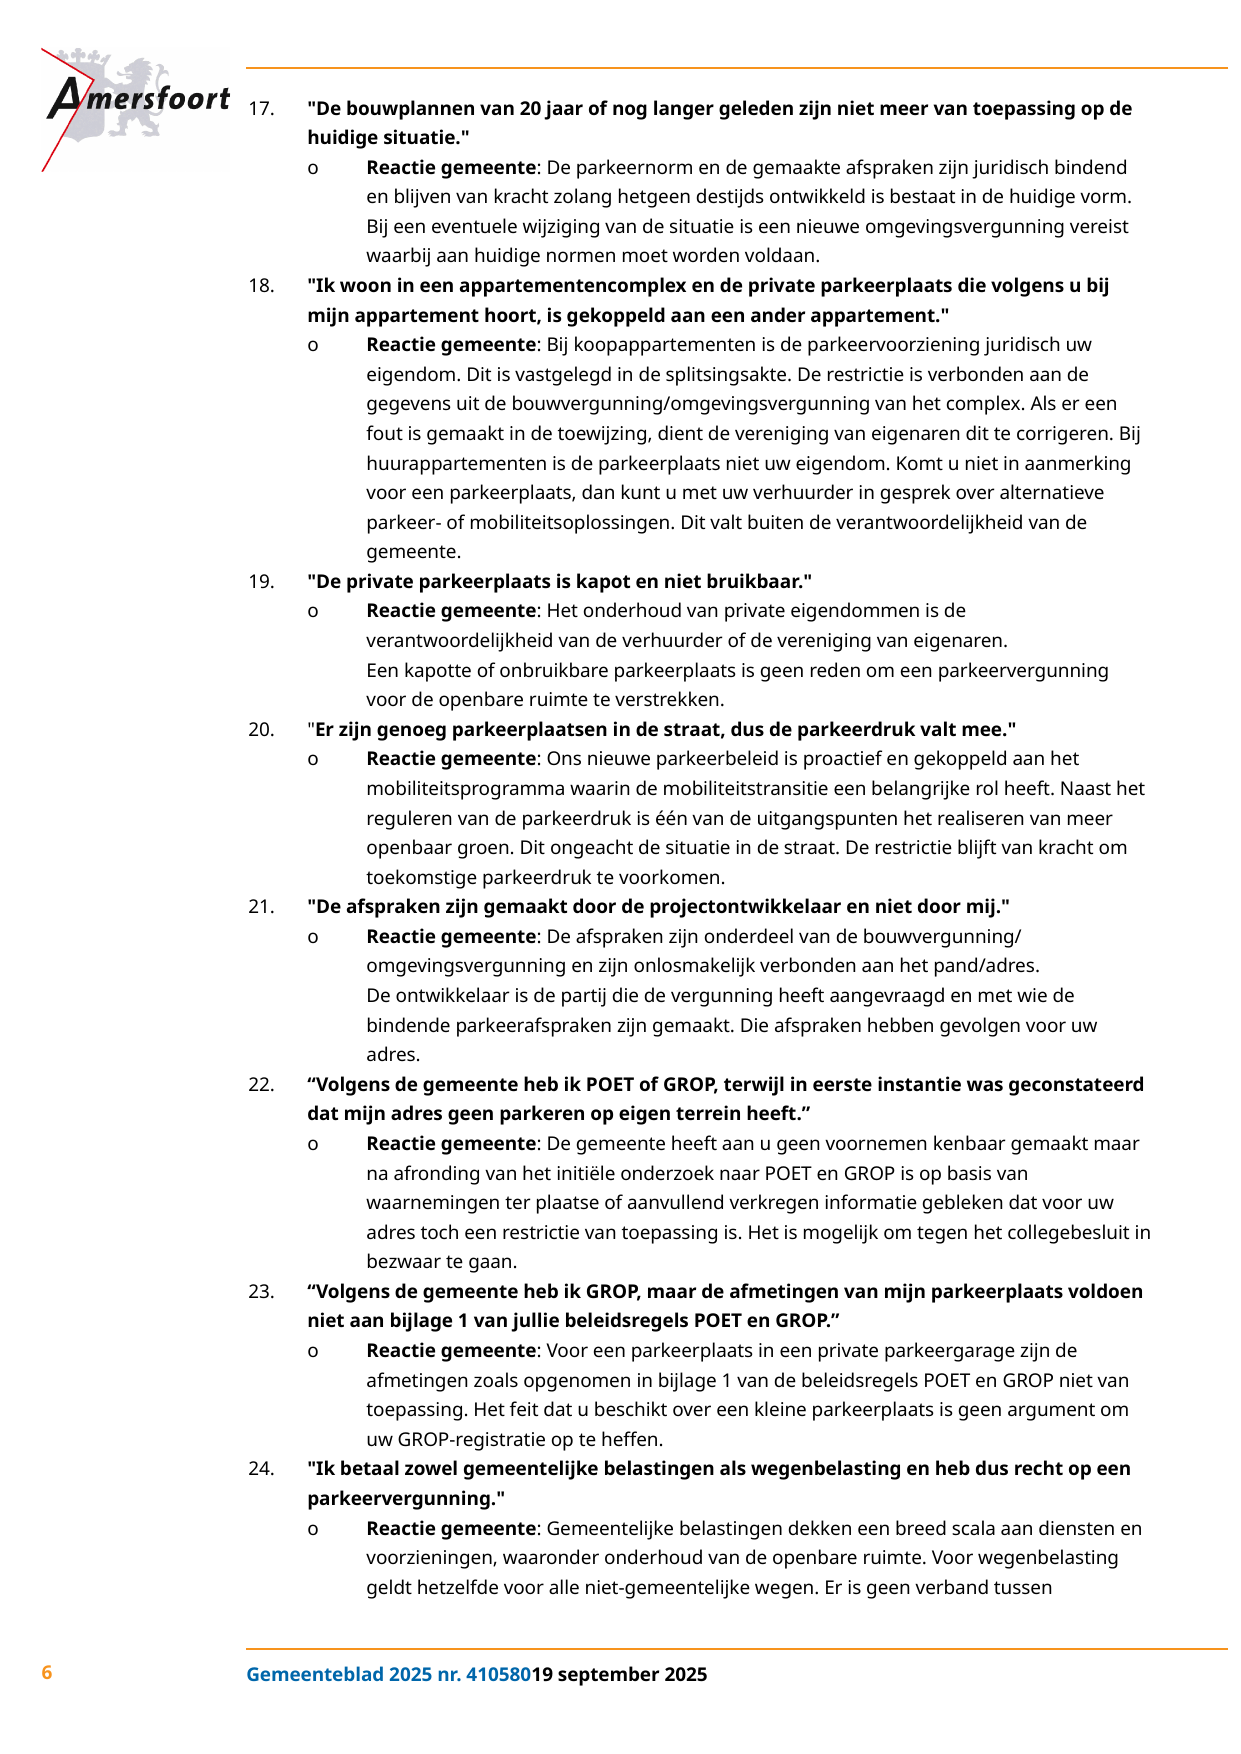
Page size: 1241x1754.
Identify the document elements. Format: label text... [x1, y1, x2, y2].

list "Ik woon in een appartementencomplex en de private parkeerplaats die volgens u bij mijn appartement hoort, is gekoppeld aan een ander appartement." [248, 272, 1152, 328]
list Reactie gemeente: Bij koopappartementen is de parkeervoorziening juridisch uw eigendom. Dit is vastgelegd in de splitsingsakte. De restrictie is verbonden aan de gegevens uit de bouwvergunning/omgevingsvergunning van het complex. Als er een fout is gemaakt in de toewijzing, dient de vereniging van eigenaren dit te corrigeren. Bij huurappartementen is de parkeerplaats niet uw eigendom. Komt u niet in aanmerking voor een parkeerplaats, dan kunt u met uw verhuurder in gesprek over alternatieve parkeer- of mobiliteitsoplossingen. Dit valt buiten de verantwoordelijkheid van de gemeente. [307, 331, 1152, 564]
list Reactie gemeente: De gemeente heeft aan u geen voornemen kenbaar gemaakt maar na afronding van het initiële onderzoek naar POET en GROP is op basis van waarnemingen ter plaatse of aanvullend verkregen informatie gebleken dat voor uw adres toch een restrictie van toepassing is. Het is mogelijk om tegen het collegebesluit in bezwaar te gaan. [307, 1130, 1152, 1274]
list Reactie gemeente: Gemeentelijke belastingen dekken een breed scala aan diensten en voorzieningen, waaronder onderhoud van de openbare ruimte. Voor wegenbelasting geldt hetzelfde voor alle niet-gemeentelijke wegen. Er is geen verband tussen [307, 1515, 1152, 1600]
list Reactie gemeente: Het onderhoud van private eigendommen is de verantwoordelijkheid van de verhuurder of de vereniging van eigenaren. [307, 598, 1152, 653]
list Reactie gemeente: De afspraken zijn onderdeel van de bouwvergunning/ omgevingsvergunning en zijn onlosmakelijk verbonden aan het pand/adres. [307, 923, 1152, 978]
list Een kapotte of onbruikbare parkeerplaats is geen reden om een parkeervergunning voor de openbare ruimte te verstrekken. [307, 657, 1152, 712]
list Reactie gemeente: Voor een parkeerplaats in een private parkeergarage zijn de afmetingen zoals opgenomen in bijlage 1 van de beleidsregels POET en GROP niet van toepassing. Het feit dat u beschikt over een kleine parkeerplaats is geen argument om uw GROP-registratie op te heffen. [307, 1337, 1152, 1452]
list "Ik betaal zowel gemeentelijke belastingen als wegenbelasting en heb dus recht op een parkeervergunning." [248, 1456, 1152, 1511]
list “Volgens de gemeente heb ik POET of GROP, terwijl in eerste instantie was geconstateerd dat mijn adres geen parkeren op eigen terrein heeft.” [248, 1071, 1152, 1126]
list "Er zijn genoeg parkeerplaatsen in de straat, dus de parkeerdruk valt mee." [248, 716, 1152, 742]
list Reactie gemeente: De parkeernorm en de gemaakte afspraken zijn juridisch bindend en blijven van kracht zolang hetgeen destijds ontwikkeld is bestaat in de huidige vorm. Bij een eventuele wijziging van de situatie is een nieuwe omgevingsvergunning vereist waarbij aan huidige normen moet worden voldaan. [307, 154, 1152, 268]
list “Volgens de gemeente heb ik GROP, maar de afmetingen van mijn parkeerplaats voldoen niet aan bijlage 1 van jullie beleidsregels POET en GROP.” [248, 1278, 1152, 1333]
list De ontwikkelaar is de partij die de vergunning heeft aangevraagd en met wie de bindende parkeerafspraken zijn gemaakt. Die afspraken hebben gevolgen voor uw adres. [307, 982, 1152, 1067]
list "De afspraken zijn gemaakt door de projectontwikkelaar en niet door mij." [248, 893, 1152, 919]
list "De private parkeerplaats is kapot en niet bruikbaar." [248, 568, 1152, 594]
picture [41, 47, 231, 172]
list "De bouwplannen van 20 jaar of nog langer geleden zijn niet meer van toepassing op de huidige situatie." [248, 95, 1152, 150]
list Reactie gemeente: Ons nieuwe parkeerbeleid is proactief en gekoppeld aan het mobiliteitsprogramma waarin de mobiliteitstransitie een belangrijke rol heeft. Naast het reguleren van de parkeerdruk is één van de uitgangspunten het realiseren van meer openbaar groen. Dit ongeacht de situatie in de straat. De restrictie blijft van kracht om toekomstige parkeerdruk te voorkomen. [307, 746, 1152, 890]
